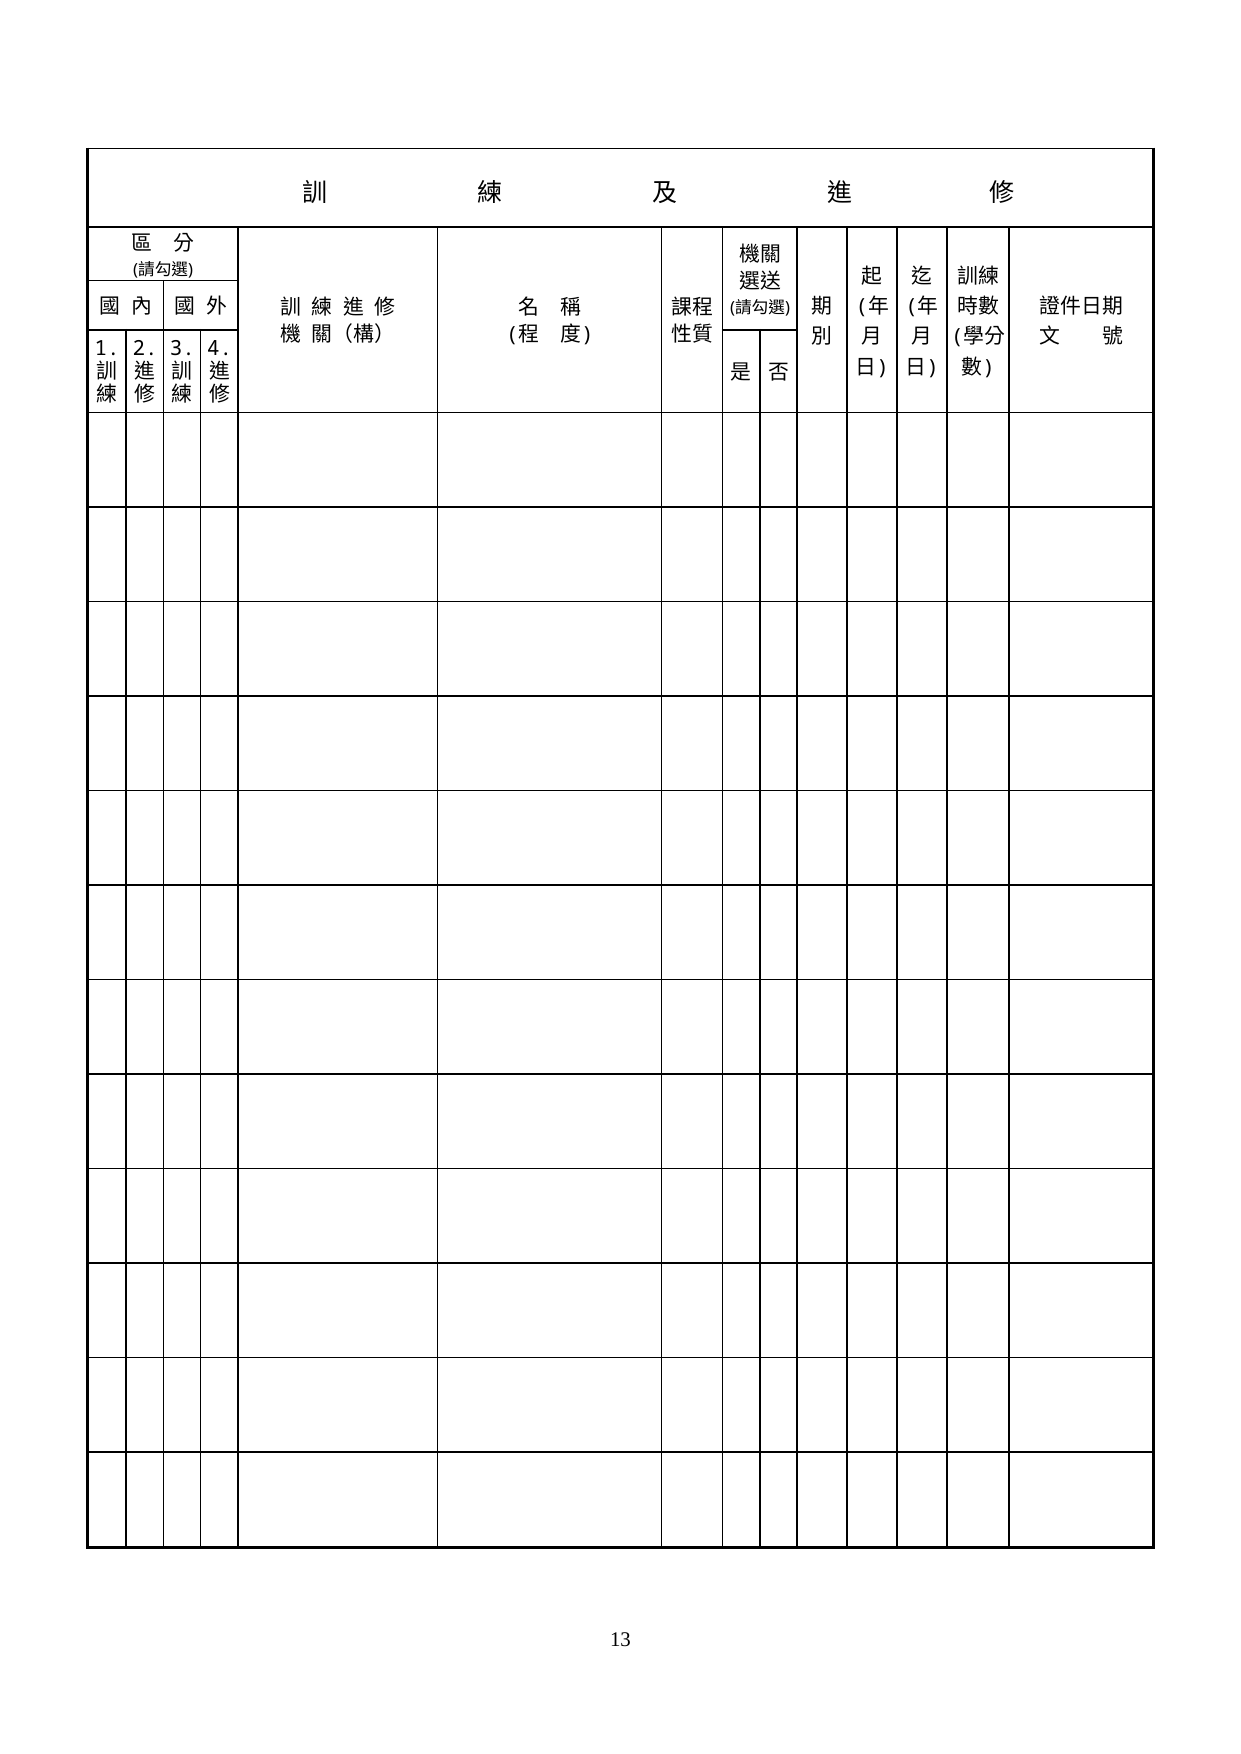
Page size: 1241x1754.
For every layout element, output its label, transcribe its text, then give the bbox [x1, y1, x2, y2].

table_cell 起 (年 月 日) [848, 228, 896, 412]
table_cell [438, 886, 661, 979]
table_cell [848, 980, 896, 1073]
table_cell 名 稱 (程 度) [438, 228, 661, 412]
table_cell [761, 508, 796, 601]
table_cell [761, 1453, 796, 1546]
table_cell 4.進修 [201, 331, 237, 412]
table_cell [239, 1169, 437, 1262]
table_cell [848, 1264, 896, 1357]
table_cell [89, 508, 125, 601]
table_cell [898, 413, 946, 506]
table_cell [201, 980, 237, 1073]
table_cell [89, 791, 125, 884]
table_cell [723, 602, 759, 695]
table_cell [948, 1264, 1008, 1357]
table_cell [164, 1264, 200, 1357]
table_cell [1010, 697, 1152, 790]
table_cell [164, 1169, 200, 1262]
table_cell [898, 1075, 946, 1168]
table_cell [1010, 413, 1152, 506]
table_cell [201, 886, 237, 979]
table_cell 訓 練 進 修 機 關（構） [239, 228, 437, 412]
table_cell [164, 886, 200, 979]
table_cell [723, 1075, 759, 1168]
table_cell [201, 508, 237, 601]
table_cell [164, 1075, 200, 1168]
table_cell [239, 602, 437, 695]
table_cell [438, 980, 661, 1073]
table_cell [201, 602, 237, 695]
table_cell [723, 886, 759, 979]
table_cell [201, 1264, 237, 1357]
table_cell [798, 886, 846, 979]
table_cell [761, 980, 796, 1073]
table_cell [438, 791, 661, 884]
table_cell [723, 791, 759, 884]
table_cell [89, 1075, 125, 1168]
table_cell 區 分 (請勾選) [89, 228, 237, 280]
table_cell [1010, 1075, 1152, 1168]
table_cell [127, 1075, 163, 1168]
table_cell [89, 1169, 125, 1262]
table_cell [723, 1264, 759, 1357]
table_cell [89, 886, 125, 979]
table_cell [948, 602, 1008, 695]
table_cell [723, 697, 759, 790]
table_cell [127, 413, 163, 506]
table_cell [438, 508, 661, 601]
table_cell [89, 697, 125, 790]
table_cell [239, 697, 437, 790]
table_cell 課程 性質 [662, 228, 722, 412]
table_cell [127, 1264, 163, 1357]
table_cell [239, 1358, 437, 1451]
table_cell [848, 508, 896, 601]
table_cell [127, 791, 163, 884]
table_cell [201, 1453, 237, 1546]
table_cell [662, 1169, 722, 1262]
table_cell [798, 1264, 846, 1357]
table_cell [662, 791, 722, 884]
table_cell [239, 1075, 437, 1168]
table_cell [948, 791, 1008, 884]
table_cell [164, 1453, 200, 1546]
table_cell [662, 508, 722, 601]
table_cell 證件日期 文 號 [1010, 228, 1152, 412]
table_cell 1.訓練 [89, 331, 125, 412]
table_cell [239, 886, 437, 979]
table_cell [723, 1169, 759, 1262]
table_cell [662, 1075, 722, 1168]
table_cell [1010, 791, 1152, 884]
table_cell [948, 886, 1008, 979]
table_cell [848, 413, 896, 506]
table_cell [761, 1358, 796, 1451]
table_cell [127, 980, 163, 1073]
table_cell [1010, 1453, 1152, 1546]
table_cell [798, 791, 846, 884]
table_cell [438, 1264, 661, 1357]
table_cell [438, 697, 661, 790]
table_cell [798, 1075, 846, 1168]
table_cell [201, 1169, 237, 1262]
table_cell [948, 980, 1008, 1073]
table_cell [127, 508, 163, 601]
table_cell [723, 1453, 759, 1546]
table_cell [798, 1169, 846, 1262]
table_cell [948, 413, 1008, 506]
table_cell [948, 1169, 1008, 1262]
table_cell [662, 413, 722, 506]
table_cell [848, 1169, 896, 1262]
table_header 訓 練 及 進 修 [89, 149, 1152, 226]
table_cell [798, 980, 846, 1073]
table_cell [798, 1358, 846, 1451]
table_cell [89, 413, 125, 506]
table_cell [761, 602, 796, 695]
table_cell [239, 1453, 437, 1546]
table_cell [164, 791, 200, 884]
table_cell 國 外 [164, 281, 237, 329]
table_cell [948, 1358, 1008, 1451]
table_cell 否 [761, 331, 796, 412]
table_cell [723, 413, 759, 506]
table_cell 3.訓練 [164, 331, 200, 412]
table_cell [848, 602, 896, 695]
table_cell [1010, 980, 1152, 1073]
table_cell [898, 1453, 946, 1546]
table_cell [798, 602, 846, 695]
table_cell [438, 413, 661, 506]
table_cell [1010, 1358, 1152, 1451]
table_cell [761, 697, 796, 790]
table_cell [848, 886, 896, 979]
table_cell [438, 602, 661, 695]
table_cell [798, 697, 846, 790]
table_cell [201, 1358, 237, 1451]
table_cell [898, 1358, 946, 1451]
table_cell [438, 1075, 661, 1168]
table_cell [239, 980, 437, 1073]
table_cell [723, 980, 759, 1073]
table_cell [1010, 886, 1152, 979]
table_cell [127, 697, 163, 790]
table_cell [662, 1264, 722, 1357]
table_cell [662, 1453, 722, 1546]
table_cell [164, 697, 200, 790]
table_cell [761, 1169, 796, 1262]
table_cell [848, 697, 896, 790]
table_cell [239, 413, 437, 506]
table_cell [164, 980, 200, 1073]
table_cell [164, 508, 200, 601]
table_cell [898, 602, 946, 695]
table_cell [239, 1264, 437, 1357]
table_cell [898, 791, 946, 884]
table_cell [127, 886, 163, 979]
table_cell [127, 602, 163, 695]
table_cell 是 [723, 331, 759, 412]
table_cell [201, 791, 237, 884]
table_cell [848, 791, 896, 884]
table_cell [201, 413, 237, 506]
table_cell [848, 1453, 896, 1546]
table_cell [898, 980, 946, 1073]
table_cell [164, 413, 200, 506]
table_cell [898, 697, 946, 790]
table_cell [662, 886, 722, 979]
table_cell [438, 1453, 661, 1546]
table_cell [662, 980, 722, 1073]
table_cell [1010, 1169, 1152, 1262]
table_cell [798, 508, 846, 601]
table_cell [438, 1169, 661, 1262]
table_cell [127, 1169, 163, 1262]
table_cell [662, 602, 722, 695]
table_cell [898, 1169, 946, 1262]
table_cell [164, 602, 200, 695]
table_cell 2.進修 [127, 331, 163, 412]
table_cell [89, 602, 125, 695]
table_cell [89, 1453, 125, 1546]
table_cell 機關 選送 (請勾選) [723, 228, 796, 329]
table_cell [127, 1358, 163, 1451]
table_cell [761, 413, 796, 506]
table_cell [761, 1075, 796, 1168]
table_cell [761, 886, 796, 979]
table_cell [201, 697, 237, 790]
table_cell [898, 1264, 946, 1357]
table_cell [848, 1075, 896, 1168]
table_cell [662, 1358, 722, 1451]
table_cell [898, 886, 946, 979]
table_cell [89, 1358, 125, 1451]
table_cell [1010, 508, 1152, 601]
table_cell [127, 1453, 163, 1546]
table_cell [948, 1075, 1008, 1168]
table_cell [723, 508, 759, 601]
table_cell [761, 791, 796, 884]
table_cell [848, 1358, 896, 1451]
table_cell [239, 791, 437, 884]
table_cell [798, 413, 846, 506]
table_cell 期 別 [798, 228, 846, 412]
table_cell 訓練 時數(學分數) [948, 228, 1008, 412]
table_cell [239, 508, 437, 601]
table_cell [89, 980, 125, 1073]
table_cell [723, 1358, 759, 1451]
table_cell [1010, 1264, 1152, 1357]
table_cell [761, 1264, 796, 1357]
table_cell [948, 1453, 1008, 1546]
table_cell [89, 1264, 125, 1357]
table_cell [201, 1075, 237, 1168]
table_cell [798, 1453, 846, 1546]
table_cell [438, 1358, 661, 1451]
table_cell [948, 508, 1008, 601]
table_cell [164, 1358, 200, 1451]
table_cell 迄 (年 月 日) [898, 228, 946, 412]
table_cell 國 內 [89, 281, 163, 329]
table_cell [662, 697, 722, 790]
table_cell [948, 697, 1008, 790]
table_cell [898, 508, 946, 601]
table_cell [1010, 602, 1152, 695]
